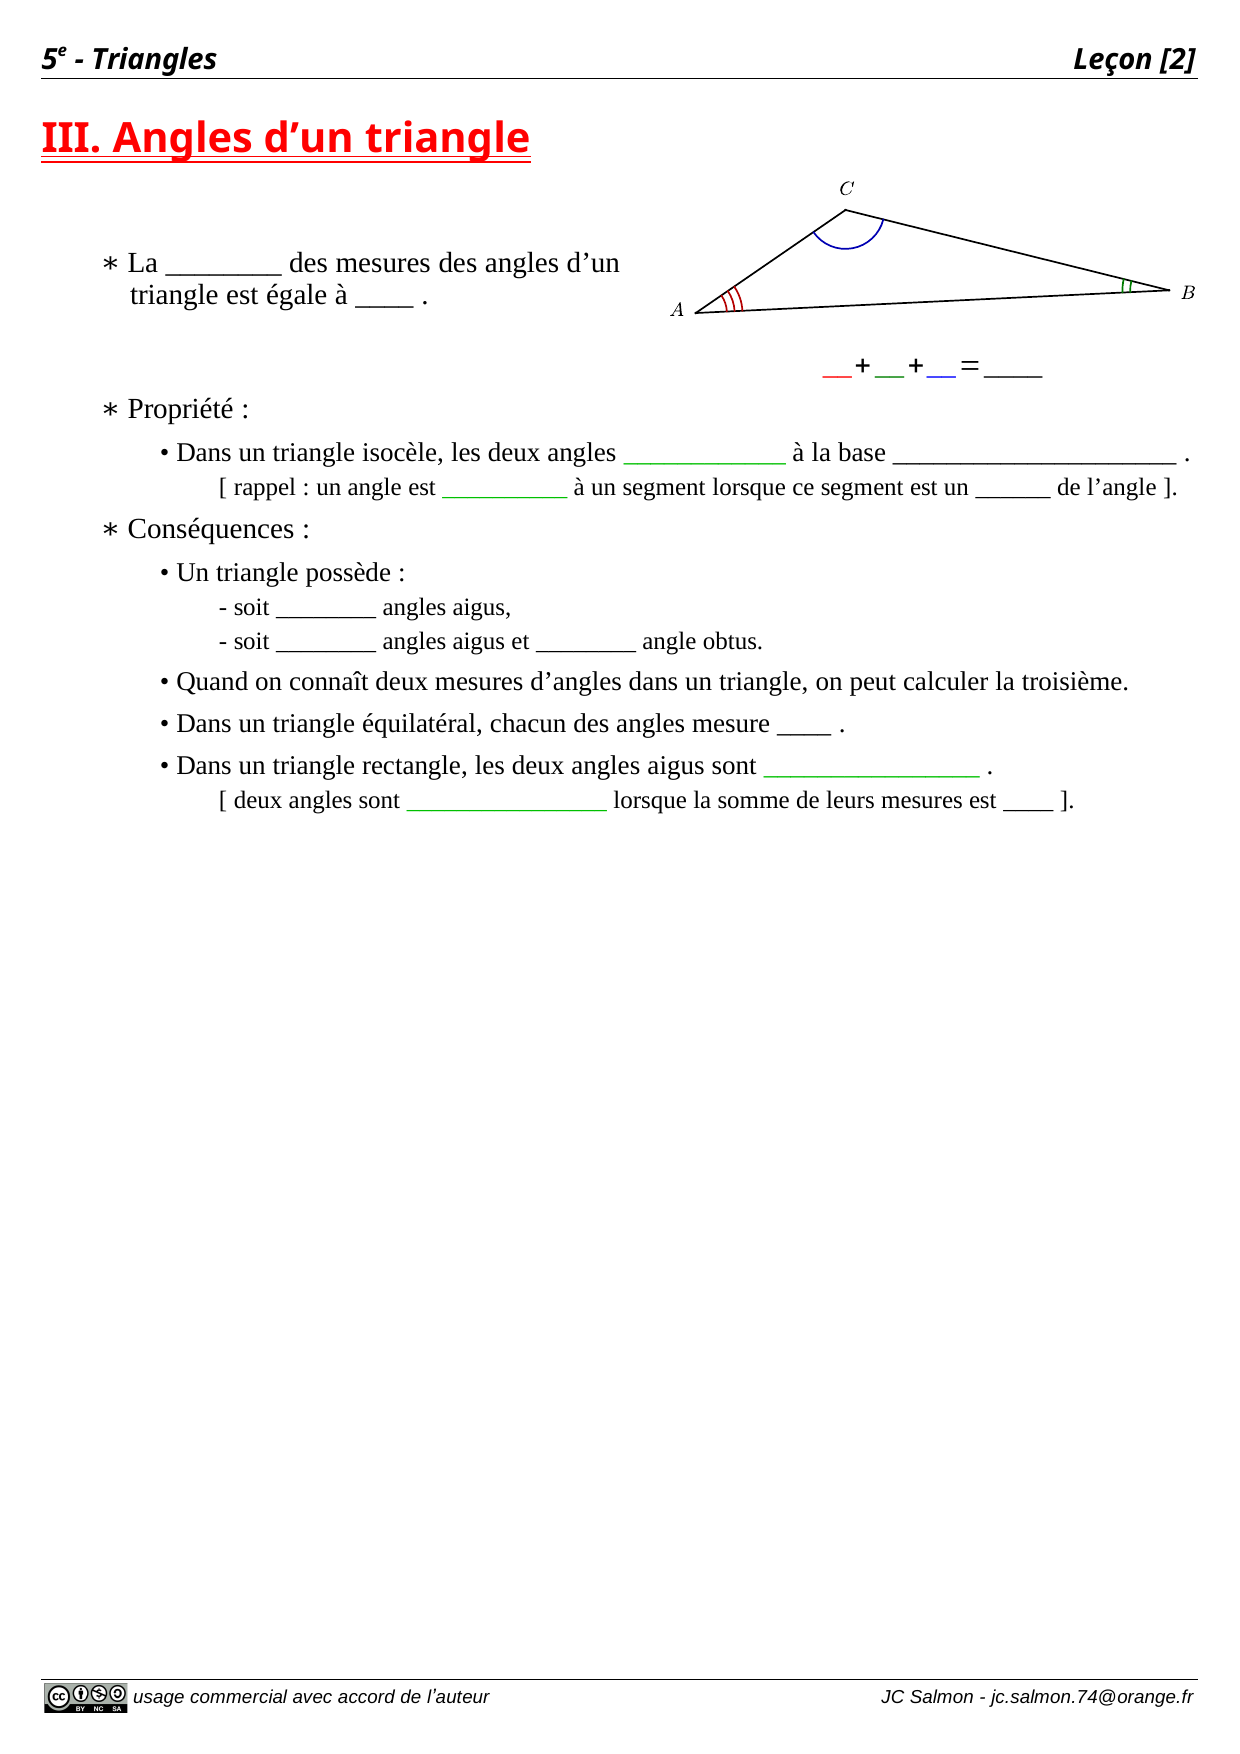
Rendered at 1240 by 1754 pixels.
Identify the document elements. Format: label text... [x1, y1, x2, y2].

text ∗ Propriété : [100, 393, 1198, 425]
picture [44, 1683, 128, 1713]
text III. Angles d’un triangle [41, 108, 1198, 165]
text • Dans un triangle isocèle, les deux angles ____________ à la base _____________________ . [159, 437, 1198, 467]
text • Dans un triangle équilatéral, chacun des angles mesure ____ . [159, 708, 1198, 738]
text [ deux angles sont ________________ lorsque la somme de leurs mesures est ____ ]. [218, 786, 1198, 814]
table_header [667, 165, 1198, 381]
text • Un triangle possède : [159, 557, 1198, 587]
text - soit ________ angles aigus, [218, 593, 1198, 621]
text - soit ________ angles aigus et ________ angle obtus. [218, 627, 1198, 655]
text • Dans un triangle rectangle, les deux angles aigus sont ________________ . [159, 750, 1198, 780]
table_header ∗ La ________ des mesures des angles d’un triangle est égale à ____ . [41, 165, 667, 381]
text ∗ Conséquences : [100, 513, 1198, 545]
text [ rappel : un angle est __________ à un segment lorsque ce segment est un ______ de l’angle ]. [218, 473, 1198, 501]
text • Quand on connaît deux mesures d’angles dans un triangle, on peut calculer la troisième. [159, 667, 1198, 697]
